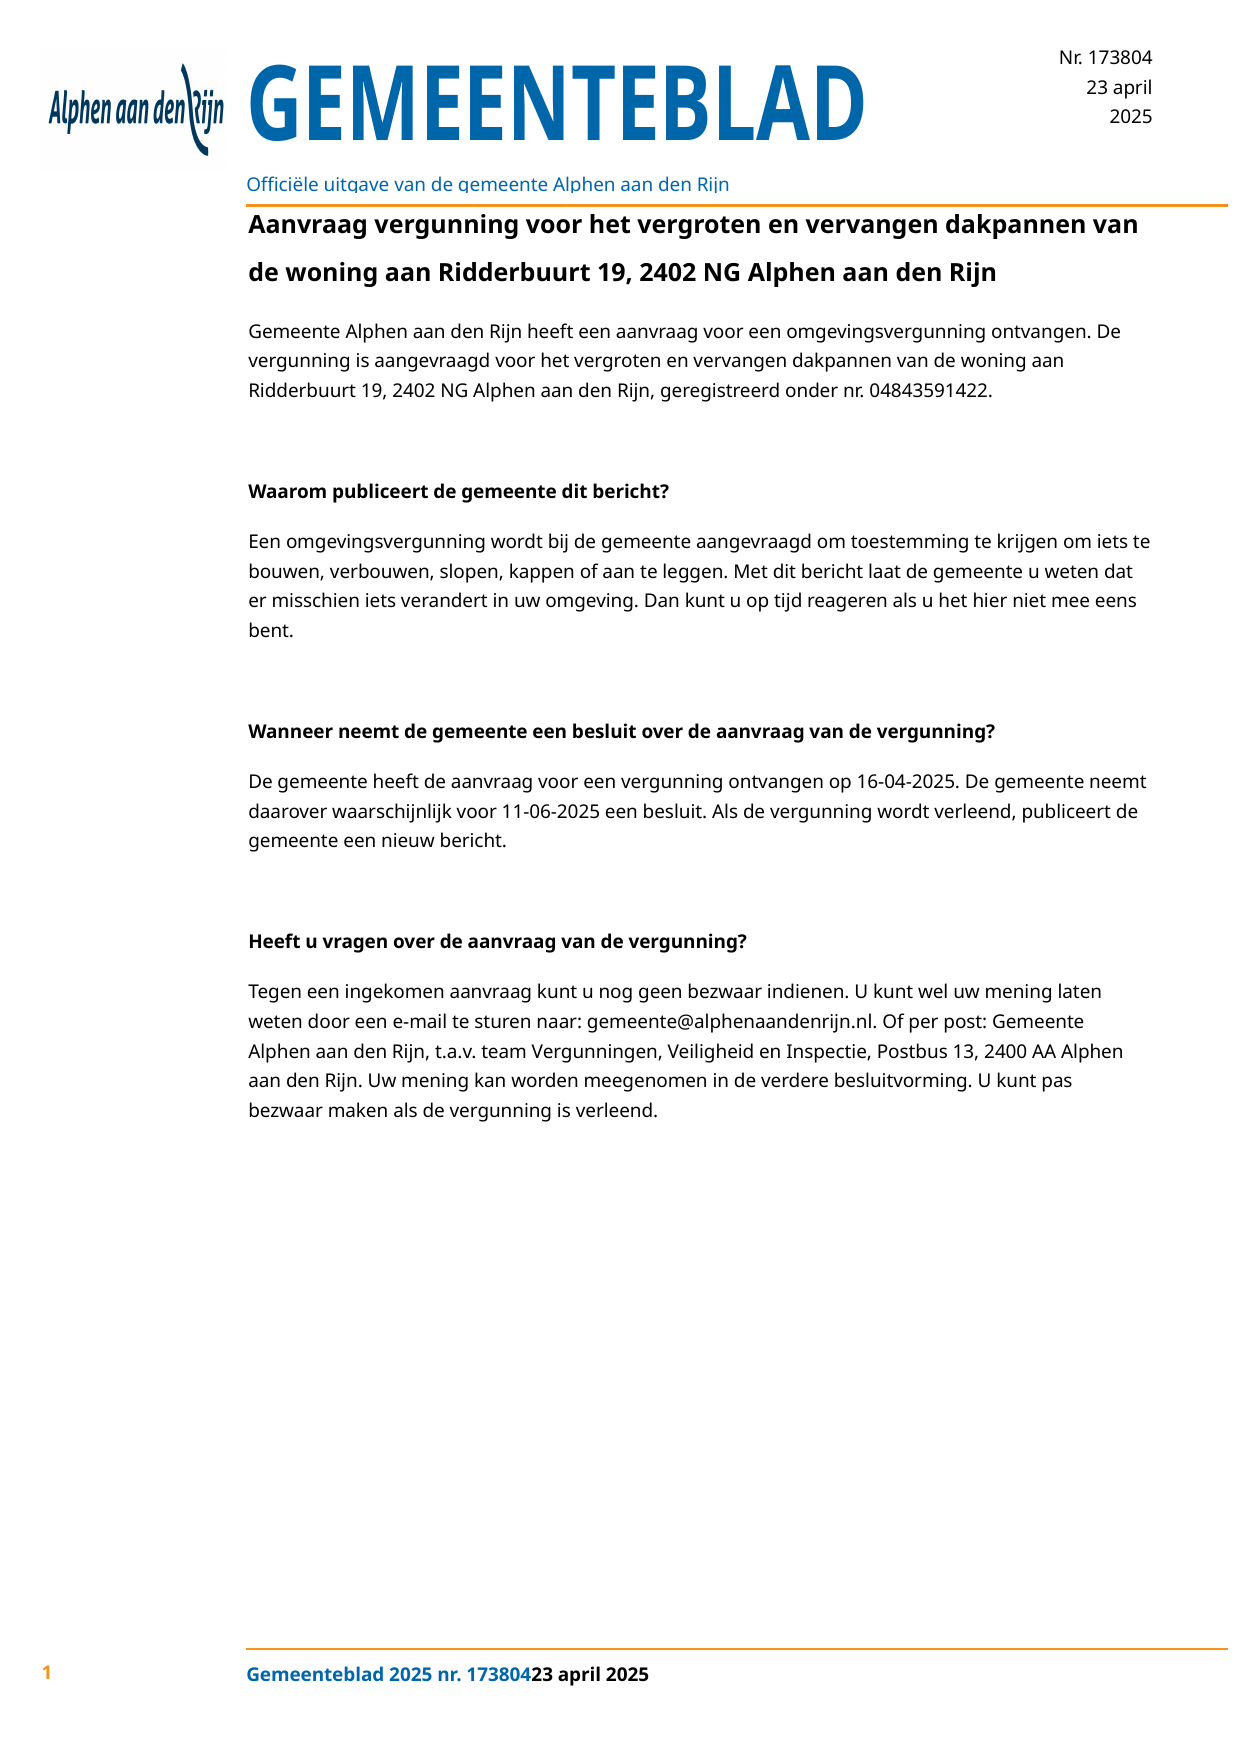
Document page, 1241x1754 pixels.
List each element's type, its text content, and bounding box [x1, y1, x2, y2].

text Tegen een ingekomen aanvraag kunt u nog geen bezwaar indienen. U kunt wel uw mening laten weten door een e-mail te sturen naar: gemeente@alphenaandenrijn.nl. Of per post: Gemeente Alphen aan den Rijn, t.a.v. team Vergunningen, Veiligheid en Inspectie, Postbus 13, 2400 AA Alphen aan den Rijn. Uw mening kan worden meegenomen in de verdere besluitvorming. U kunt pas bezwaar maken als de vergunning is verleend. [248, 979, 1152, 1123]
picture [41, 47, 231, 172]
text Wanneer neemt de gemeente een besluit over de aanvraag van de vergunning? [248, 718, 1152, 744]
text Gemeente Alphen aan den Rijn heeft een aanvraag voor een omgevingsvergunning ontvangen. De vergunning is aangevraagd voor het vergroten en vervangen dakpannen van de woning aan Ridderbuurt 19, 2402 NG Alphen aan den Rijn, geregistreerd onder nr. 04843591422. [248, 318, 1152, 403]
text De gemeente heeft de aanvraag voor een vergunning ontvangen op 16-04-2025. De gemeente neemt daarover waarschijnlijk voor 11-06-2025 een besluit. Als de vergunning wordt verleend, publiceert de gemeente een nieuw bericht. [248, 768, 1152, 853]
text Waarom publiceert de gemeente dit bericht? [248, 478, 1152, 504]
text Een omgevingsvergunning wordt bij de gemeente aangevraagd om toestemming te krijgen om iets te bouwen, verbouwen, slopen, kappen of aan te leggen. Met dit bericht laat de gemeente u weten dat er misschien iets verandert in uw omgeving. Dan kunt u op tijd reageren als u het hier niet mee eens bent. [248, 528, 1152, 643]
text Heeft u vragen over de aanvraag van de vergunning? [248, 928, 1152, 954]
text Aanvraag vergunning voor het vergroten en vervangen dakpannen van de woning aan Ridderbuurt 19, 2402 NG Alphen aan den Rijn [248, 207, 1152, 288]
